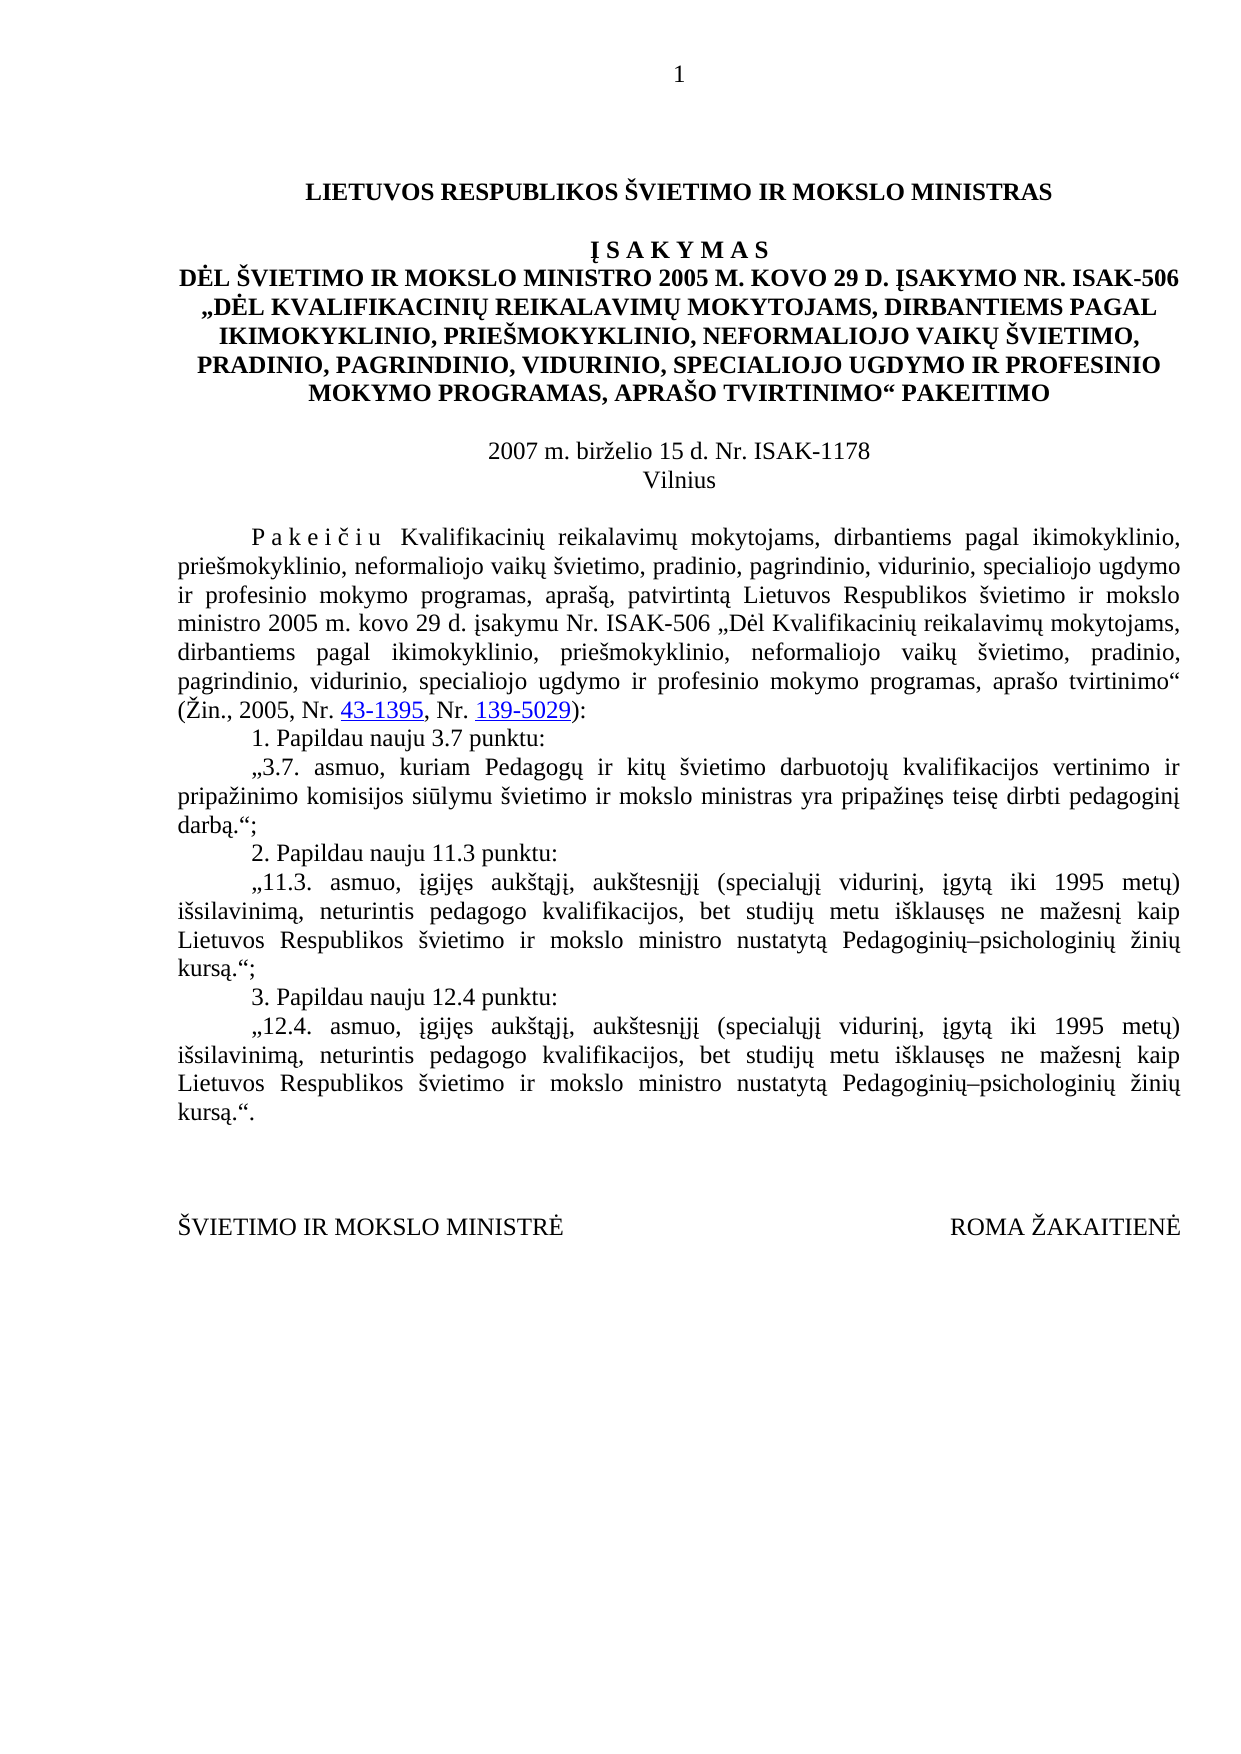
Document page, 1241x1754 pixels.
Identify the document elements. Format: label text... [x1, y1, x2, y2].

text 2. Papildau nauju 11.3 punktu: [177, 838, 1181, 867]
text 1. Papildau nauju 3.7 punktu: [177, 723, 1181, 752]
text 2007 m. birželio 15 d. Nr. ISAK-1178 [177, 436, 1181, 465]
text ŠVIETIMO IR MOKSLO MINISTRĖ ROMA ŽAKAITIENĖ [177, 1212, 1181, 1241]
text LIETUVOS RESPUBLIKOS ŠVIETIMO IR MOKSLO MINISTRAS [177, 177, 1181, 206]
text Pakeičiu Kvalifikacinių reikalavimų mokytojams, dirbantiems pagal ikimokyklinio, priešmokyklinio, neformaliojo vaikų švietimo, pradinio, pagrindinio, vidurinio, specialiojo ugdymo ir profesinio mokymo programas, aprašą, patvirtintą Lietuvos Respublikos švietimo ir mokslo ministro 2005 m. kovo 29 d. įsakymu Nr. ISAK-506 „Dėl Kvalifikacinių reikalavimų mokytojams, dirbantiems pagal ikimokyklinio, priešmokyklinio, neformaliojo vaikų švietimo, pradinio, pagrindinio, vidurinio, specialiojo ugdymo ir profesinio mokymo programas, aprašo tvirtinimo“ (Žin., 2005, Nr. 43-1395, Nr. 139-5029): [177, 522, 1181, 723]
text DĖL ŠVIETIMO IR MOKSLO MINISTRO 2005 M. KOVO 29 D. ĮSAKYMO NR. ISAK-506 „DĖL KVALIFIKACINIŲ REIKALAVIMŲ MOKYTOJAMS, DIRBANTIEMS PAGAL IKIMOKYKLINIO, PRIEŠMOKYKLINIO, NEFORMALIOJO VAIKŲ ŠVIETIMO, PRADINIO, PAGRINDINIO, VIDURINIO, SPECIALIOJO UGDYMO IR PROFESINIO MOKYMO PROGRAMAS, APRAŠO TVIRTINIMO“ PAKEITIMO [177, 263, 1181, 407]
text Vilnius [177, 465, 1181, 493]
text 3. Papildau nauju 12.4 punktu: [177, 982, 1181, 1011]
text Į S A K Y M A S [177, 235, 1181, 263]
text „3.7. asmuo, kuriam Pedagogų ir kitų švietimo darbuotojų kvalifikacijos vertinimo ir pripažinimo komisijos siūlymu švietimo ir mokslo ministras yra pripažinęs teisę dirbti pedagoginį darbą.“; [177, 752, 1181, 838]
text „11.3. asmuo, įgijęs aukštąjį, aukštesnįjį (specialųjį vidurinį, įgytą iki 1995 metų) išsilavinimą, neturintis pedagogo kvalifikacijos, bet studijų metu išklausęs ne mažesnį kaip Lietuvos Respublikos švietimo ir mokslo ministro nustatytą Pedagoginių–psichologinių žinių kursą.“; [177, 867, 1181, 982]
text „12.4. asmuo, įgijęs aukštąjį, aukštesnįjį (specialųjį vidurinį, įgytą iki 1995 metų) išsilavinimą, neturintis pedagogo kvalifikacijos, bet studijų metu išklausęs ne mažesnį kaip Lietuvos Respublikos švietimo ir mokslo ministro nustatytą Pedagoginių–psichologinių žinių kursą.“. [177, 1011, 1181, 1126]
